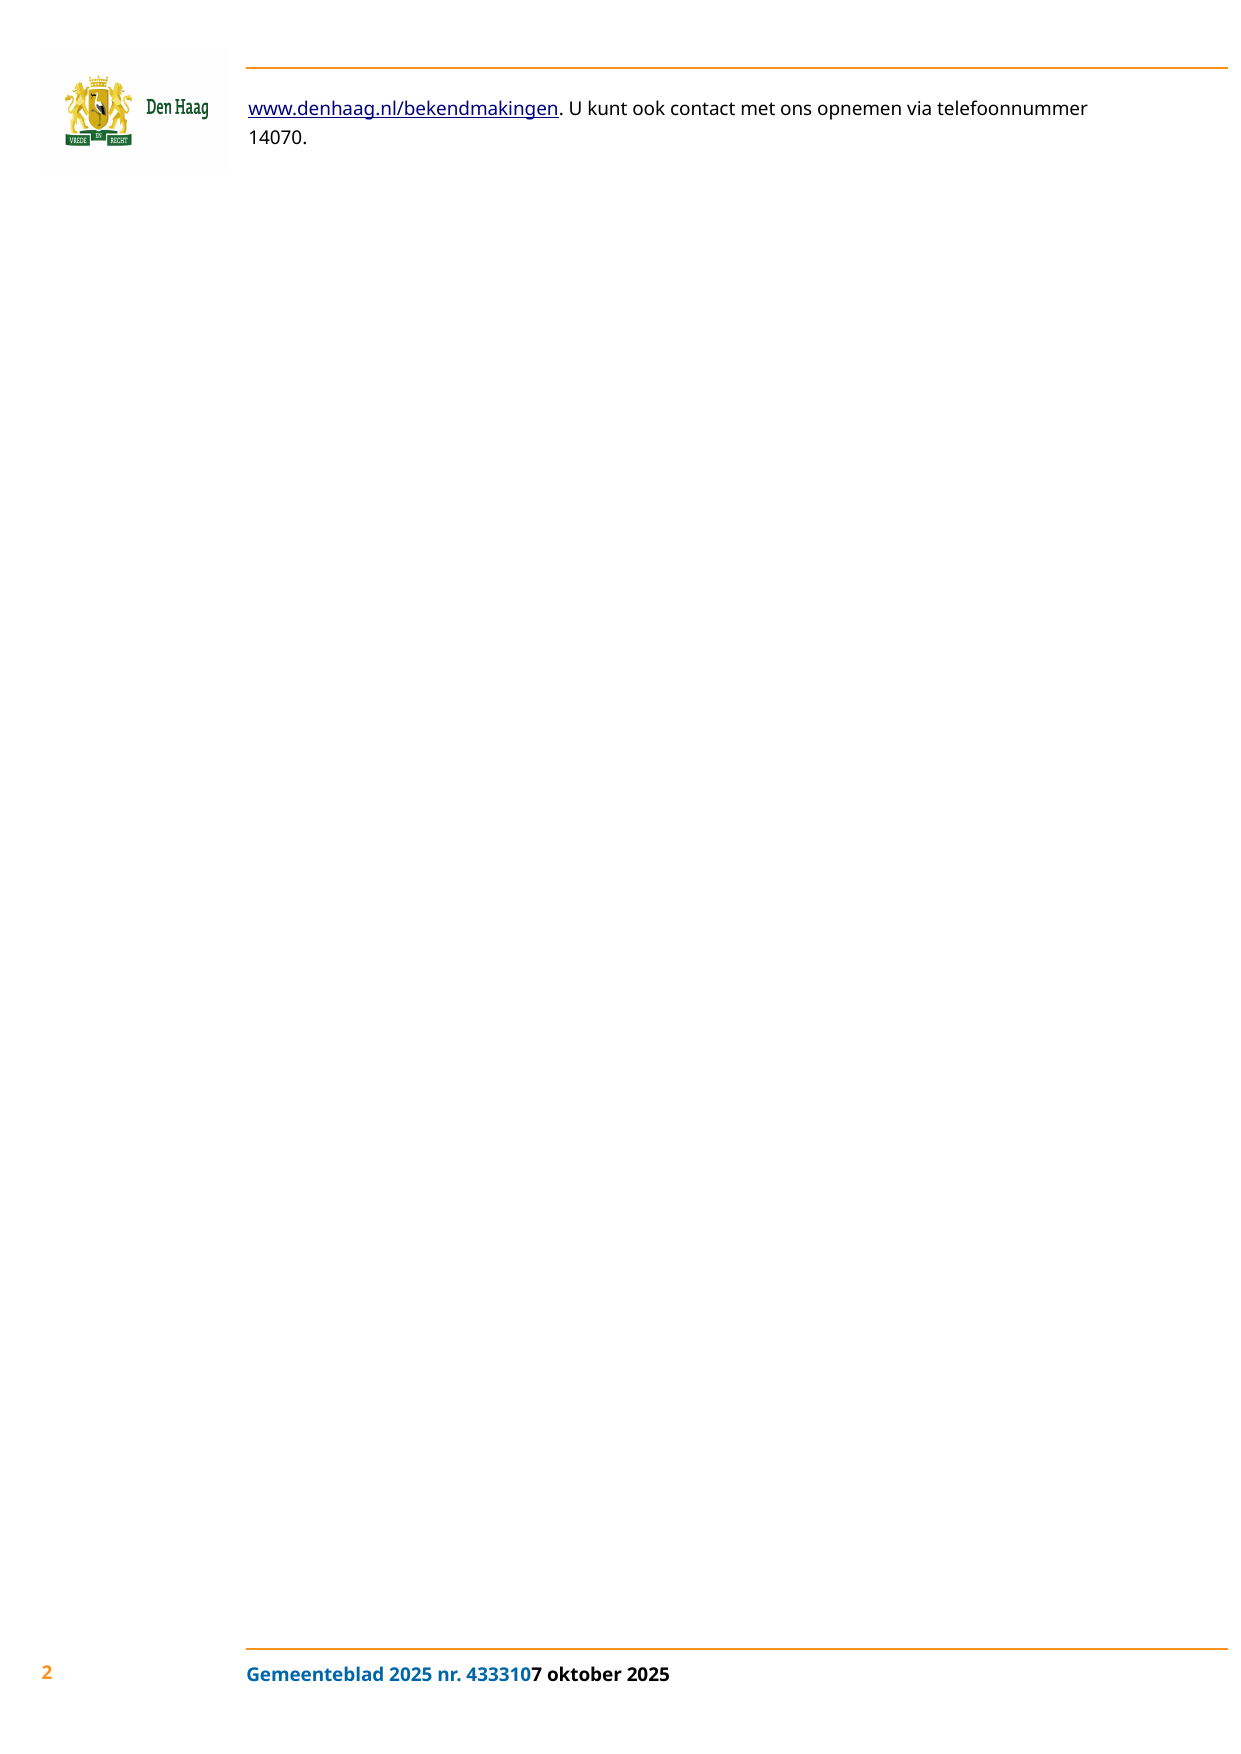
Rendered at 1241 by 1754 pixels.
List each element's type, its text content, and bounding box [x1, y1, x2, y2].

text www.denhaag.nl/bekendmakingen. U kunt ook contact met ons opnemen via telefoonnummer 14070. [248, 95, 1152, 150]
picture [41, 47, 231, 172]
